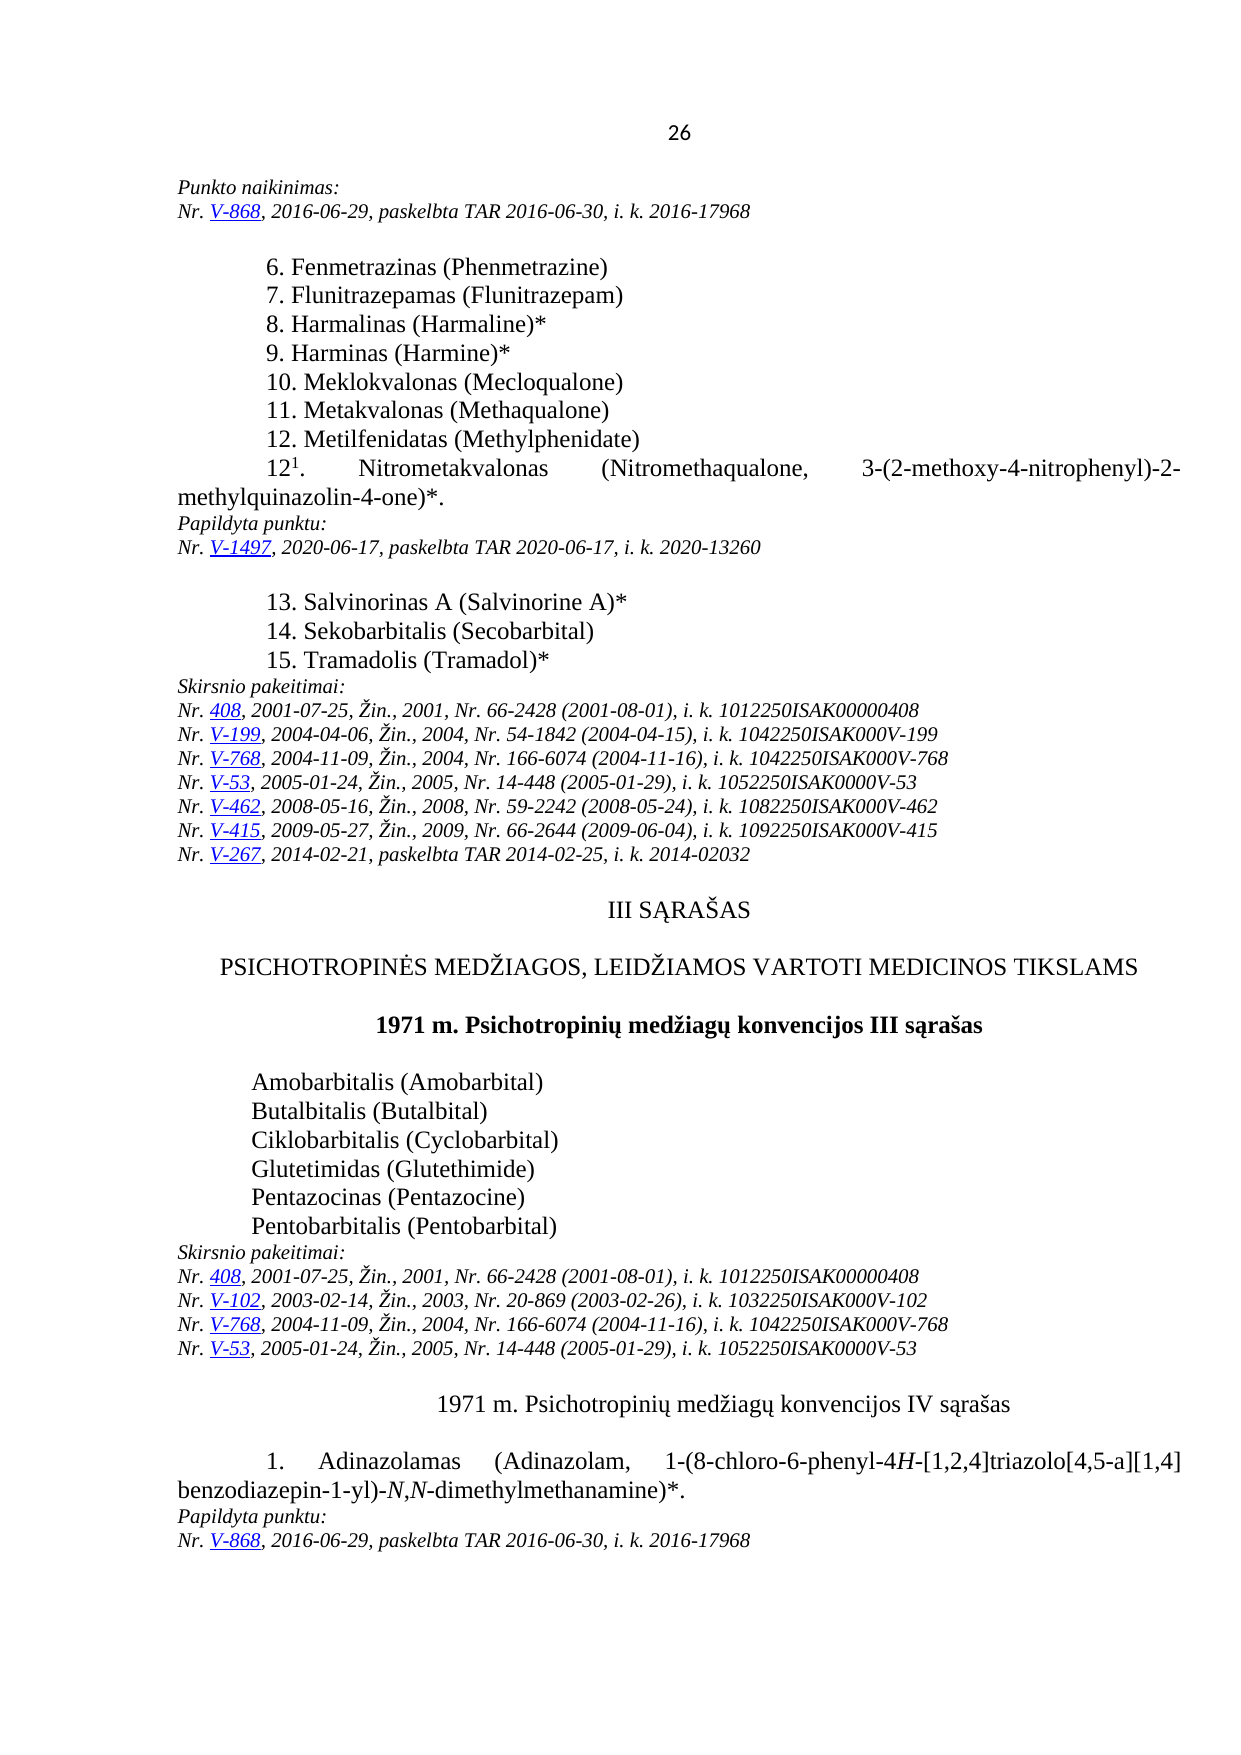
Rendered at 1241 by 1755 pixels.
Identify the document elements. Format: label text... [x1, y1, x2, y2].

text Nr. V-102, 2003-02-14, Žin., 2003, Nr. 20-869 (2003-02-26), i. k. 1032250ISAK000V-102 [177, 1288, 1181, 1312]
text Nr. 408, 2001-07-25, Žin., 2001, Nr. 66-2428 (2001-08-01), i. k. 1012250ISAK00000408 [177, 1264, 1181, 1288]
text 12. Metilfenidatas (Methylphenidate) [177, 424, 1181, 453]
text III SĄRAŠAS [177, 895, 1181, 924]
text Nr. V-462, 2008-05-16, Žin., 2008, Nr. 59-2242 (2008-05-24), i. k. 1082250ISAK000V-462 [177, 794, 1181, 818]
text Pentobarbitalis (Pentobarbital) [177, 1211, 1181, 1240]
text Nr. V-868, 2016-06-29, paskelbta TAR 2016-06-30, i. k. 2016-17968 [177, 1528, 1181, 1552]
text 1971 m. Psichotropinių medžiagų konvencijos III sąrašas [177, 1010, 1181, 1039]
text Nr. V-267, 2014-02-21, paskelbta TAR 2014-02-25, i. k. 2014-02032 [177, 842, 1181, 866]
text Nr. V-53, 2005-01-24, Žin., 2005, Nr. 14-448 (2005-01-29), i. k. 1052250ISAK0000V-53 [177, 1336, 1181, 1360]
text Nr. V-868, 2016-06-29, paskelbta TAR 2016-06-30, i. k. 2016-17968 [177, 199, 1181, 223]
text Nr. V-415, 2009-05-27, Žin., 2009, Nr. 66-2644 (2009-06-04), i. k. 1092250ISAK000V-415 [177, 818, 1181, 842]
text Papildyta punktu: [177, 1504, 1181, 1528]
text 1. Adinazolamas (Adinazolam, 1-(8-chloro-6-phenyl-4H-[1,2,4]triazolo[4,5-a][1,4] benzodiazepin-1-yl)-N,N-dimethylmethanamine)*. [177, 1446, 1181, 1504]
text Butalbitalis (Butalbital) [177, 1096, 1181, 1125]
text Nr. V-768, 2004-11-09, Žin., 2004, Nr. 166-6074 (2004-11-16), i. k. 1042250ISAK000V-768 [177, 1312, 1181, 1336]
text Nr. V-199, 2004-04-06, Žin., 2004, Nr. 54-1842 (2004-04-15), i. k. 1042250ISAK000V-199 [177, 722, 1181, 746]
text Glutetimidas (Glutethimide) [177, 1154, 1181, 1182]
text 7. Flunitrazepamas (Flunitrazepam) [177, 281, 1181, 309]
text Pentazocinas (Pentazocine) [177, 1182, 1181, 1211]
text 9. Harminas (Harmine)* [177, 338, 1181, 367]
text 8. Harmalinas (Harmaline)* [177, 309, 1181, 338]
text Skirsnio pakeitimai: [177, 1240, 1181, 1264]
text 10. Meklokvalonas (Mecloqualone) [177, 367, 1181, 396]
text Nr. 408, 2001-07-25, Žin., 2001, Nr. 66-2428 (2001-08-01), i. k. 1012250ISAK00000408 [177, 698, 1181, 722]
text Amobarbitalis (Amobarbital) [177, 1067, 1181, 1096]
text Nr. V-53, 2005-01-24, Žin., 2005, Nr. 14-448 (2005-01-29), i. k. 1052250ISAK0000V-53 [177, 770, 1181, 794]
text 1971 m. Psichotropinių medžiagų konvencijos IV sąrašas [177, 1389, 1181, 1418]
text Ciklobarbitalis (Cyclobarbital) [177, 1125, 1181, 1154]
text 14. Sekobarbitalis (Secobarbital) [177, 616, 1181, 645]
text 11. Metakvalonas (Methaqualone) [177, 396, 1181, 424]
text Punkto naikinimas: [177, 175, 1181, 199]
text PSICHOTROPINĖS MEDŽIAGOS, LEIDŽIAMOS VARTOTI MEDICINOS TIKSLAMS [177, 952, 1181, 981]
text Nr. V-1497, 2020-06-17, paskelbta TAR 2020-06-17, i. k. 2020-13260 [177, 534, 1181, 559]
text Skirsnio pakeitimai: [177, 674, 1181, 698]
text 6. Fenmetrazinas (Phenmetrazine) [177, 252, 1181, 281]
text 15. Tramadolis (Tramadol)* [177, 645, 1181, 674]
text 13. Salvinorinas A (Salvinorine A)* [177, 587, 1181, 616]
text Nr. V-768, 2004-11-09, Žin., 2004, Nr. 166-6074 (2004-11-16), i. k. 1042250ISAK000V-768 [177, 746, 1181, 770]
text Papildyta punktu: [177, 511, 1181, 534]
text 121. Nitrometakvalonas (Nitromethaqualone, 3-(2-methoxy-4-nitrophenyl)-2-methylquinazolin-4-one)*. [177, 453, 1181, 511]
